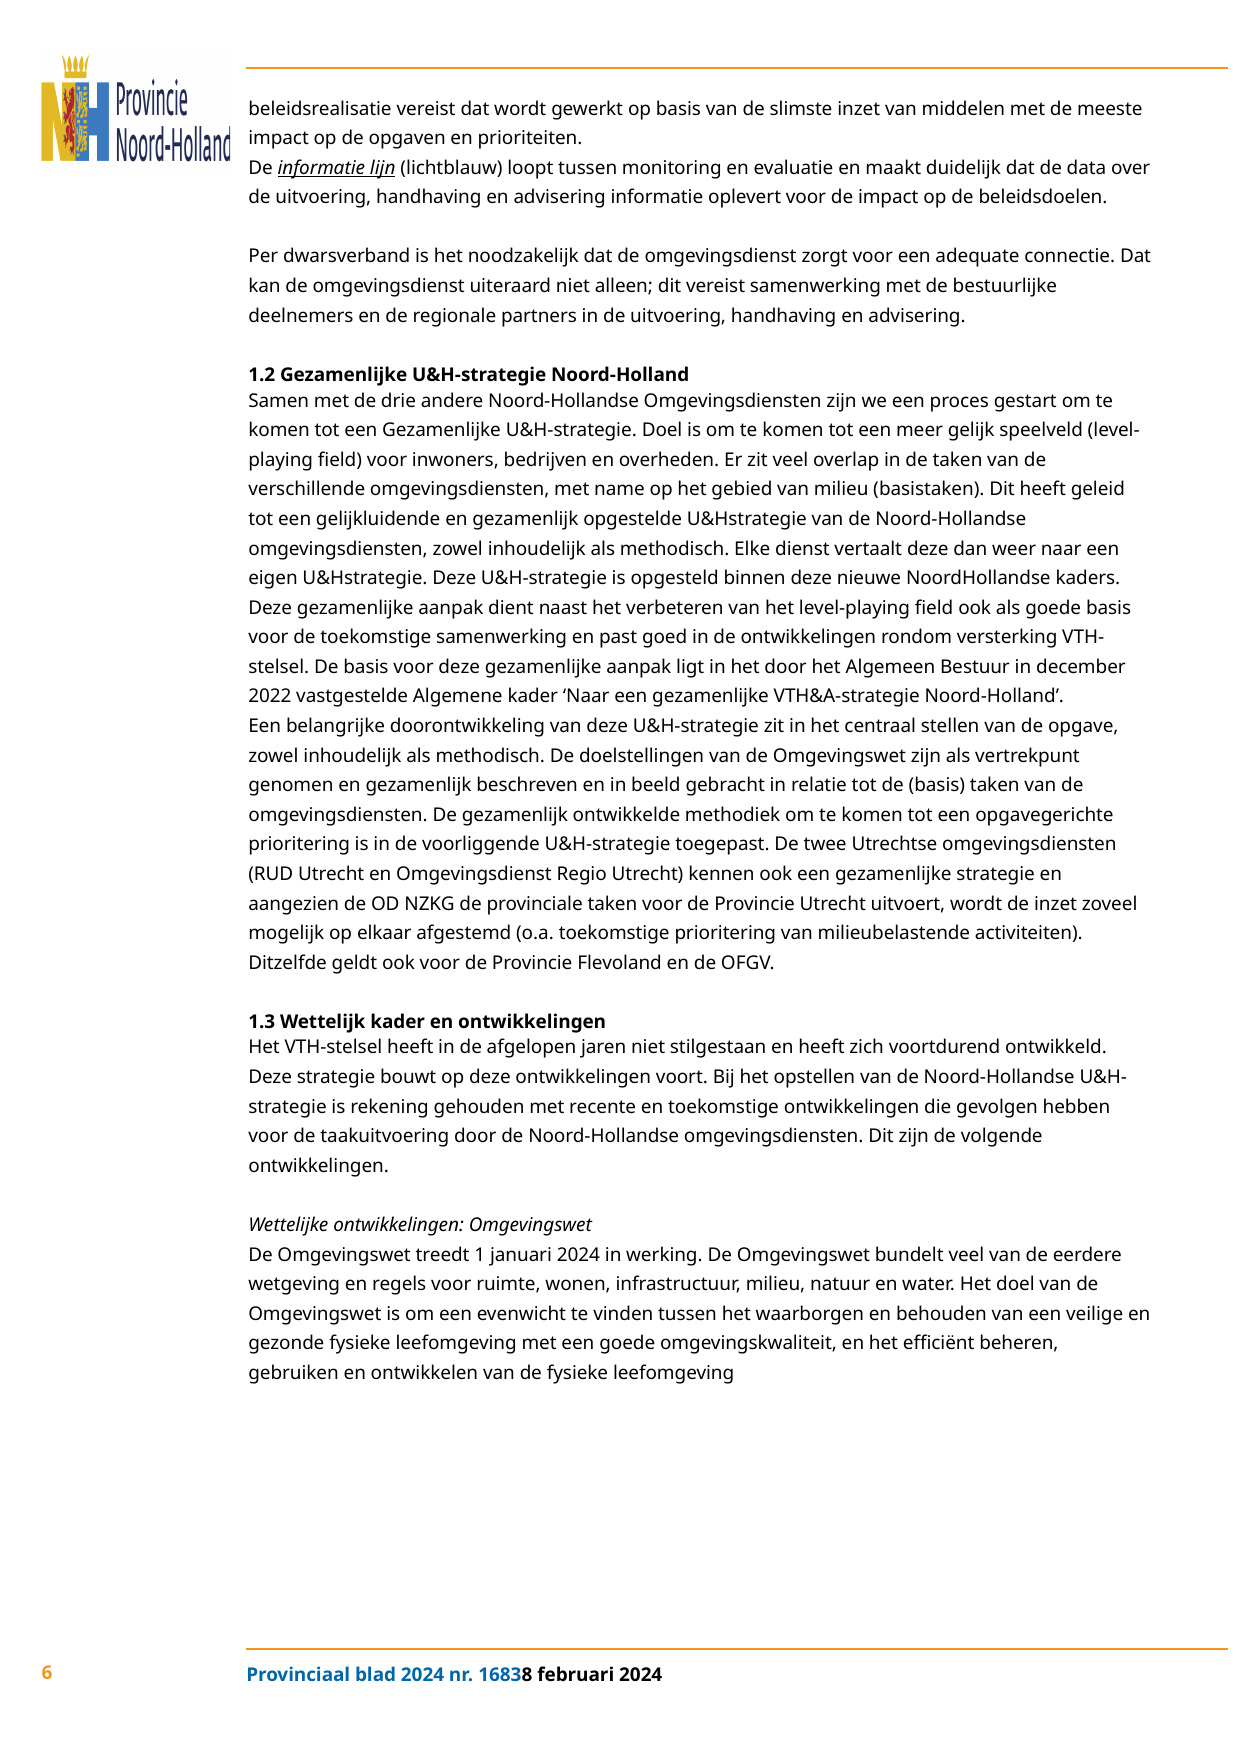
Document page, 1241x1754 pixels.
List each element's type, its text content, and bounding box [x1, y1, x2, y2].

picture [41, 47, 231, 172]
text Het VTH-stelsel heeft in de afgelopen jaren niet stilgestaan en heeft zich voortdurend ontwikkeld. Deze strategie bouwt op deze ontwikkelingen voort. Bij het opstellen van de Noord-Hollandse U&H-strategie is rekening gehouden met recente en toekomstige ontwikkelingen die gevolgen hebben voor de taakuitvoering door de Noord-Hollandse omgevingsdiensten. Dit zijn de volgende ontwikkelingen. [248, 1034, 1152, 1178]
text Een belangrijke doorontwikkeling van deze U&H-strategie zit in het centraal stellen van de opgave, zowel inhoudelijk als methodisch. De doelstellingen van de Omgevingswet zijn als vertrekpunt genomen en gezamenlijk beschreven en in beeld gebracht in relatie tot de (basis) taken van de omgevingsdiensten. De gezamenlijk ontwikkelde methodiek om te komen tot een opgavegerichte prioritering is in de voorliggende U&H-strategie toegepast. De twee Utrechtse omgevingsdiensten (RUD Utrecht en Omgevingsdienst Regio Utrecht) kennen ook een gezamenlijke strategie en aangezien de OD NZKG de provinciale taken voor de Provincie Utrecht uitvoert, wordt de inzet zoveel mogelijk op elkaar afgestemd (o.a. toekomstige prioritering van milieubelastende activiteiten). Ditzelfde geldt ook voor de Provincie Flevoland en de OFGV. [248, 712, 1152, 974]
text De informatie lijn (lichtblauw) loopt tussen monitoring en evaluatie en maakt duidelijk dat de data over de uitvoering, handhaving en advisering informatie oplevert voor de impact op de beleidsdoelen. [248, 154, 1152, 209]
text Per dwarsverband is het noodzakelijk dat de omgevingsdienst zorgt voor een adequate connectie. Dat kan de omgevingsdienst uiteraard niet alleen; dit vereist samenwerking met de bestuurlijke deelnemers en de regionale partners in de uitvoering, handhaving en advisering. [248, 243, 1152, 328]
text beleidsrealisatie vereist dat wordt gewerkt op basis van de slimste inzet van middelen met de meeste impact op de opgaven en prioriteiten. [248, 95, 1152, 150]
text Samen met de drie andere Noord-Hollandse Omgevingsdiensten zijn we een proces gestart om te komen tot een Gezamenlijke U&H-strategie. Doel is om te komen tot een meer gelijk speelveld (level-playing field) voor inwoners, bedrijven en overheden. Er zit veel overlap in de taken van de verschillende omgevingsdiensten, met name op het gebied van milieu (basistaken). Dit heeft geleid tot een gelijkluidende en gezamenlijk opgestelde U&Hstrategie van de Noord-Hollandse omgevingsdiensten, zowel inhoudelijk als methodisch. Elke dienst vertaalt deze dan weer naar een eigen U&Hstrategie. Deze U&H-strategie is opgesteld binnen deze nieuwe NoordHollandse kaders. Deze gezamenlijke aanpak dient naast het verbeteren van het level-playing field ook als goede basis voor de toekomstige samenwerking en past goed in de ontwikkelingen rondom versterking VTH-stelsel. De basis voor deze gezamenlijke aanpak ligt in het door het Algemeen Bestuur in december 2022 vastgestelde Algemene kader ‘Naar een gezamenlijke VTH&A-strategie Noord-Holland’. [248, 387, 1152, 708]
text 1.3 Wettelijk kader en ontwikkelingen [248, 1008, 1152, 1034]
text De Omgevingswet treedt 1 januari 2024 in werking. De Omgevingswet bundelt veel van de eerdere wetgeving en regels voor ruimte, wonen, infrastructuur, milieu, natuur en water. Het doel van de Omgevingswet is om een evenwicht te vinden tussen het waarborgen en behouden van een veilige en gezonde fysieke leefomgeving met een goede omgevingskwaliteit, en het efficiënt beheren, gebruiken en ontwikkelen van de fysieke leefomgeving [248, 1241, 1152, 1385]
text Wettelijke ontwikkelingen: Omgevingswet [248, 1211, 1152, 1237]
text 1.2 Gezamenlijke U&H-strategie Noord-Holland [248, 361, 1152, 387]
